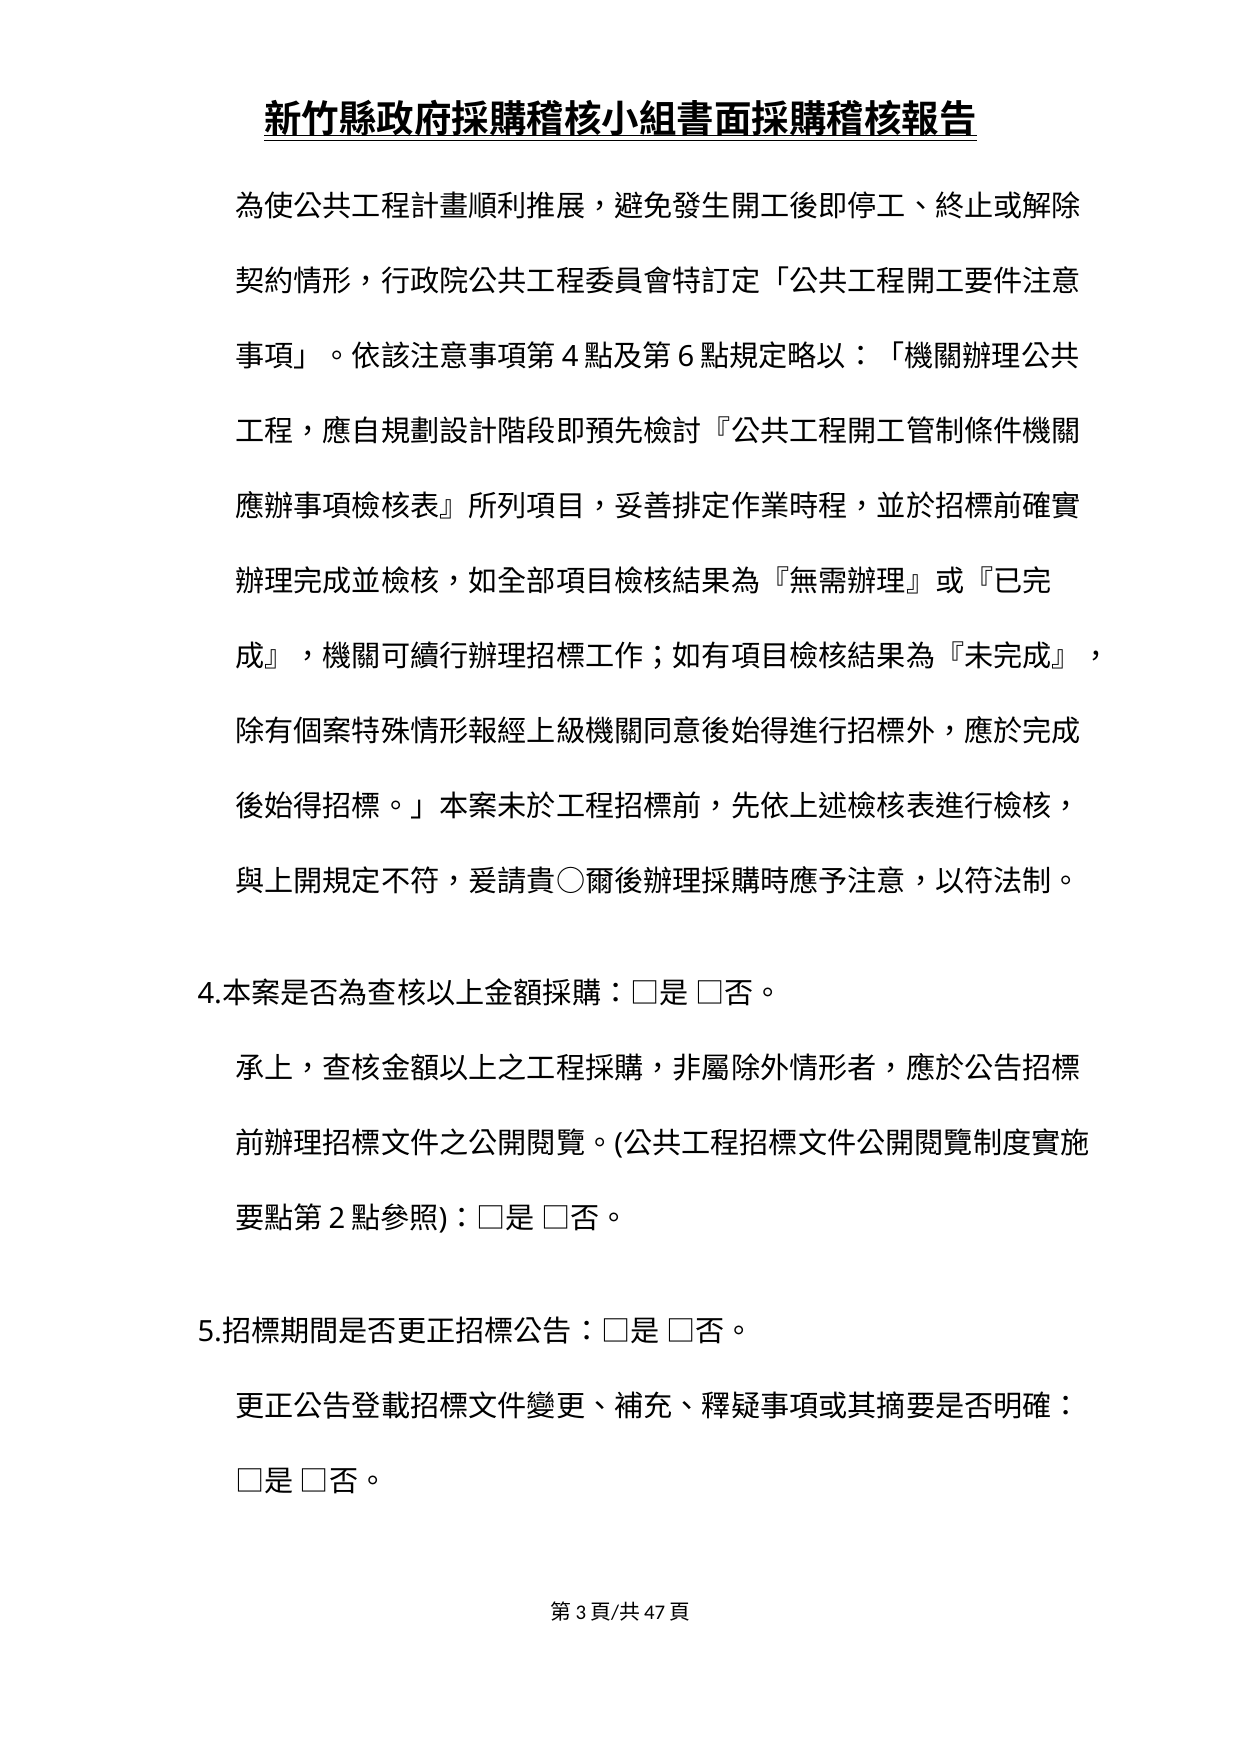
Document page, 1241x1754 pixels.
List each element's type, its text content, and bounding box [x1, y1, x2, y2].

list 招標期間是否更正招標公告：□是 □否。 [197, 1285, 1092, 1360]
list 本案是否為查核以上金額採購：□是 □否。 [197, 947, 1092, 1022]
list 承上，查核金額以上之工程採購，非屬除外情形者，應於公告招標前辦理招標文件之公開閱覽。(公共工程招標文件公開閱覽制度實施要點第2點參照)：□是 □否。 [235, 1022, 1092, 1247]
list 為使公共工程計畫順利推展，避免發生開工後即停工、終止或解除契約情形，行政院公共工程委員會特訂定「公共工程開工要件注意事項」。依該注意事項第4點及第6點規定略以：「機關辦理公共工程，應自規劃設計階段即預先檢討『公共工程開工管制條件機關應辦事項檢核表』所列項目，妥善排定作業時程，並於招標前確實辦理完成並檢核，如全部項目檢核結果為『無需辦理』或『已完成』，機關可續行辦理招標工作；如有項目檢核結果為『未完成』，除有個案特殊情形報經上級機關同意後始得進行招標外，應於完成後始得招標。」本案未於工程招標前，先依上述檢核表進行檢核，與上開規定不符，爰請貴○爾後辦理採購時應予注意，以符法制。 [235, 160, 1092, 910]
list 更正公告登載招標文件變更、補充、釋疑事項或其摘要是否明確：□是 □否。 [235, 1360, 1092, 1510]
